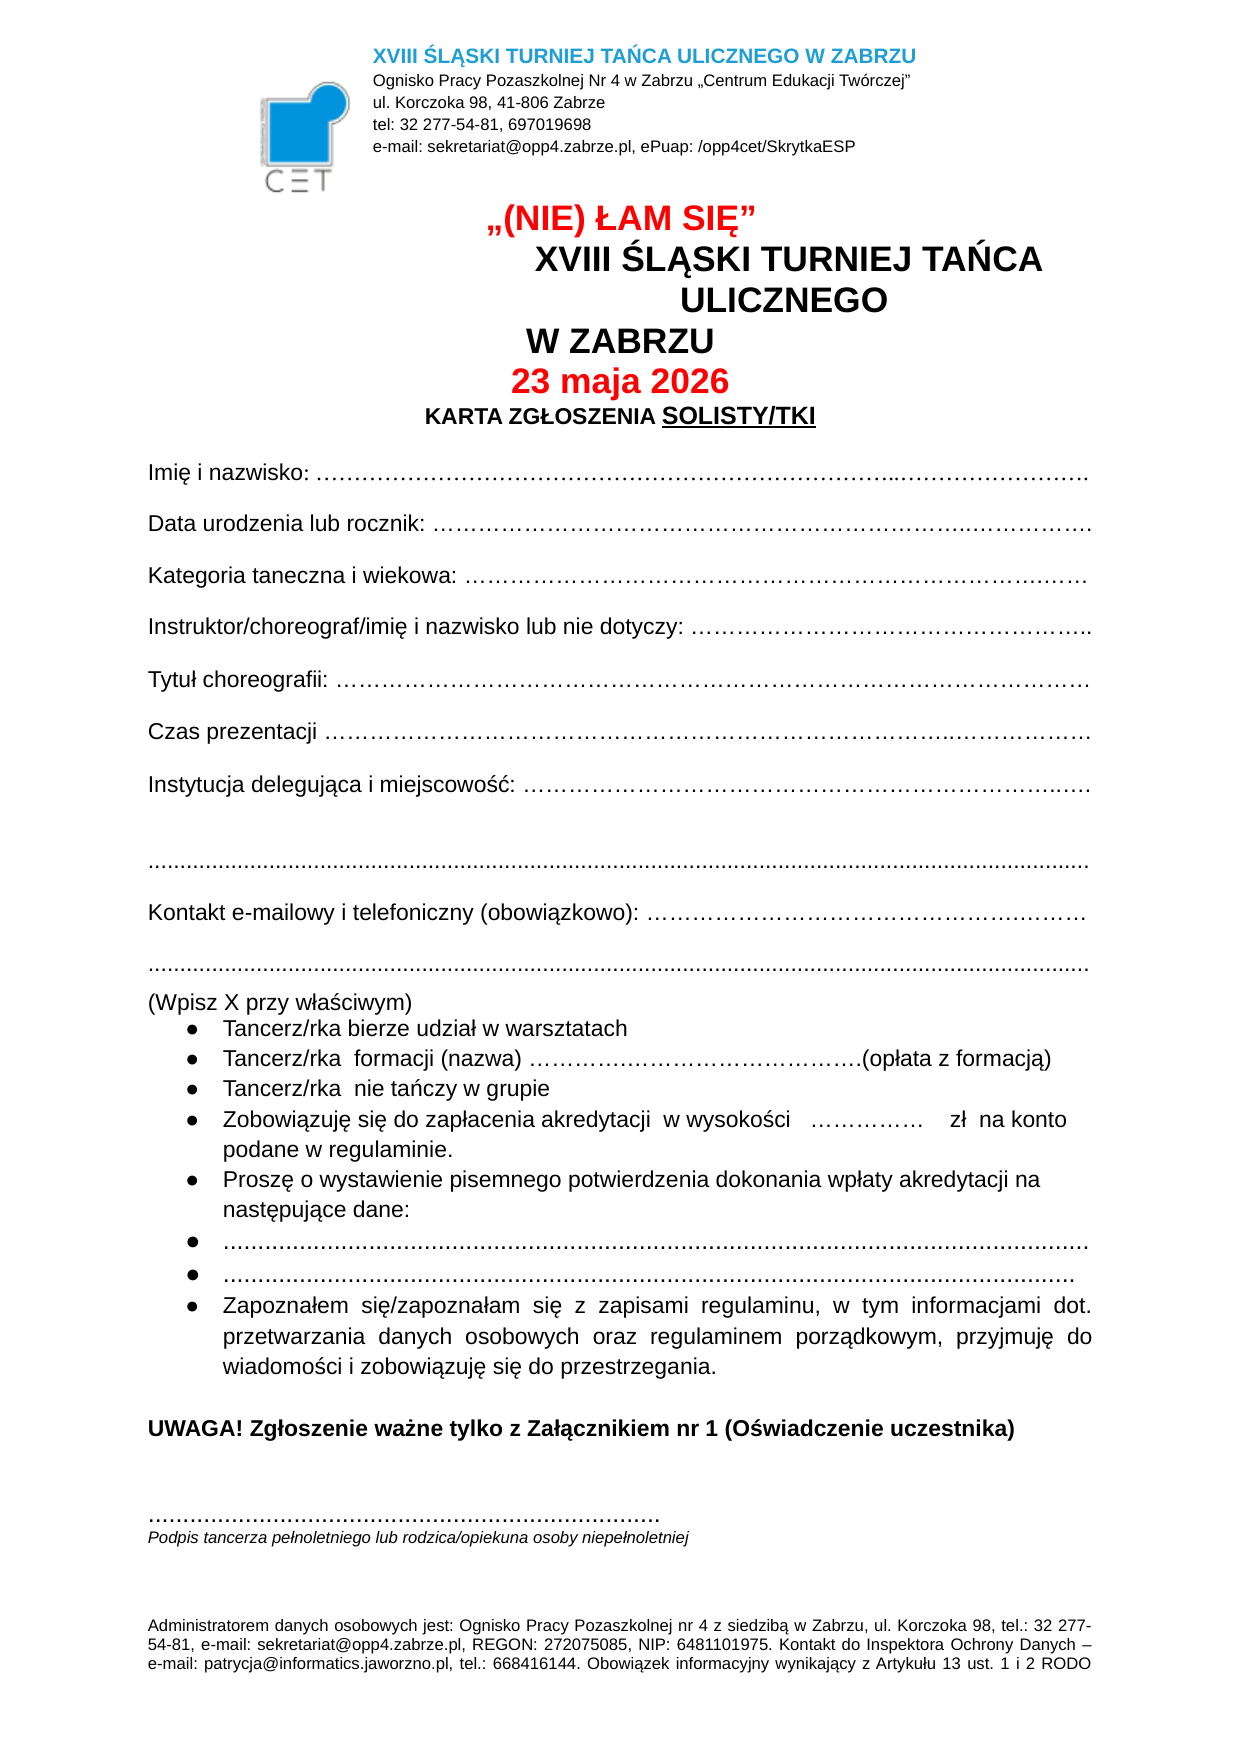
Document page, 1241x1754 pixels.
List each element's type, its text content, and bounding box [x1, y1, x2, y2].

text XVIII ŚLĄSKI TURNIEJ TAŃCA ULICZNEGO [148, 238, 1093, 320]
text 23 maja 2026 [148, 361, 1093, 401]
list Tancerz/rka bierze udział w warsztatach [185, 1015, 1093, 1041]
text Czas prezentacji ………………………………………………………………………..……………… [148, 718, 1093, 745]
text Instytucja delegująca i miejscowość: ……………………………………………………………..…. [148, 771, 1093, 797]
list Zapoznałem się/zapoznałam się z zapisami regulaminu, w tym informacjami dot. przetwarzania danych osobowych oraz regulaminem porządkowym, przyjmuję do wiadomości i zobowiązuję się do przestrzegania. [185, 1292, 1093, 1379]
text .......................................................................... Podpis tancerza pełnoletniego lub rodzica/opiekuna osoby niepełnoletniej [148, 1499, 1093, 1547]
text Tytuł choreografii: ……………………………………………………………………………………… [148, 666, 1093, 692]
text KARTA ZGŁOSZENIA SOLISTY/TKI [148, 401, 1093, 430]
text „(NIE) ŁAM SIĘ” [148, 198, 1093, 238]
text .................................................................................................................................................... [148, 847, 1093, 874]
text Imię i nazwisko: …………………………………………………………………..……………………. [148, 459, 1093, 485]
text (Wpisz X przy właściwym) [148, 988, 1093, 1015]
list Tancerz/rka nie tańczy w grupie [185, 1075, 1093, 1102]
text Administratorem danych osobowych jest: Ognisko Pracy Pozaszkolnej nr 4 z siedzibą w Zabrzu, ul. Korczoka 98, tel.: 32 277-54-81, e-mail: sekretariat@opp4.zabrze.pl, REGON: 272075085, NIP: 6481101975. Kontakt do Inspektora Ochrony Danych – e-mail: patrycja@informatics.jaworzno.pl, tel.: 668416144. Obowiązek informacyjny wynikający z Artykułu 13 ust. 1 i 2 RODO [148, 1615, 1093, 1673]
text .................................................................................................................................................... [148, 950, 1093, 976]
list Proszę o wystawienie pisemnego potwierdzenia dokonania wpłaty akredytacji na następujące dane: [185, 1166, 1093, 1222]
list Tancerz/rka formacji (nazwa) ………….………………………….(opłata z formacją) [185, 1045, 1093, 1071]
text Kontakt e-mailowy i telefoniczny (obowiązkowo): ………………………………………….……… [148, 899, 1093, 925]
list ........................................................................................................................... [185, 1259, 1093, 1288]
text W ZABRZU [148, 320, 1093, 361]
text UWAGA! Zgłoszenie ważne tylko z Załącznikiem nr 1 (Oświadczenie uczestnika) [148, 1413, 1093, 1442]
text Instruktor/choreograf/imię i nazwisko lub nie dotyczy: …………………………………………….. [148, 613, 1093, 639]
list ............................................................................................................................. [185, 1226, 1093, 1255]
text Kategoria taneczna i wiekowa: ………………………………………………………………….…… [148, 562, 1093, 588]
list Zobowiązuję się do zapłacenia akredytacji w wysokości …………… zł na konto podane w regulaminie. [185, 1106, 1093, 1162]
text Data urodzenia lub rocznik: ……………………………………………………………..……………. [148, 510, 1093, 537]
